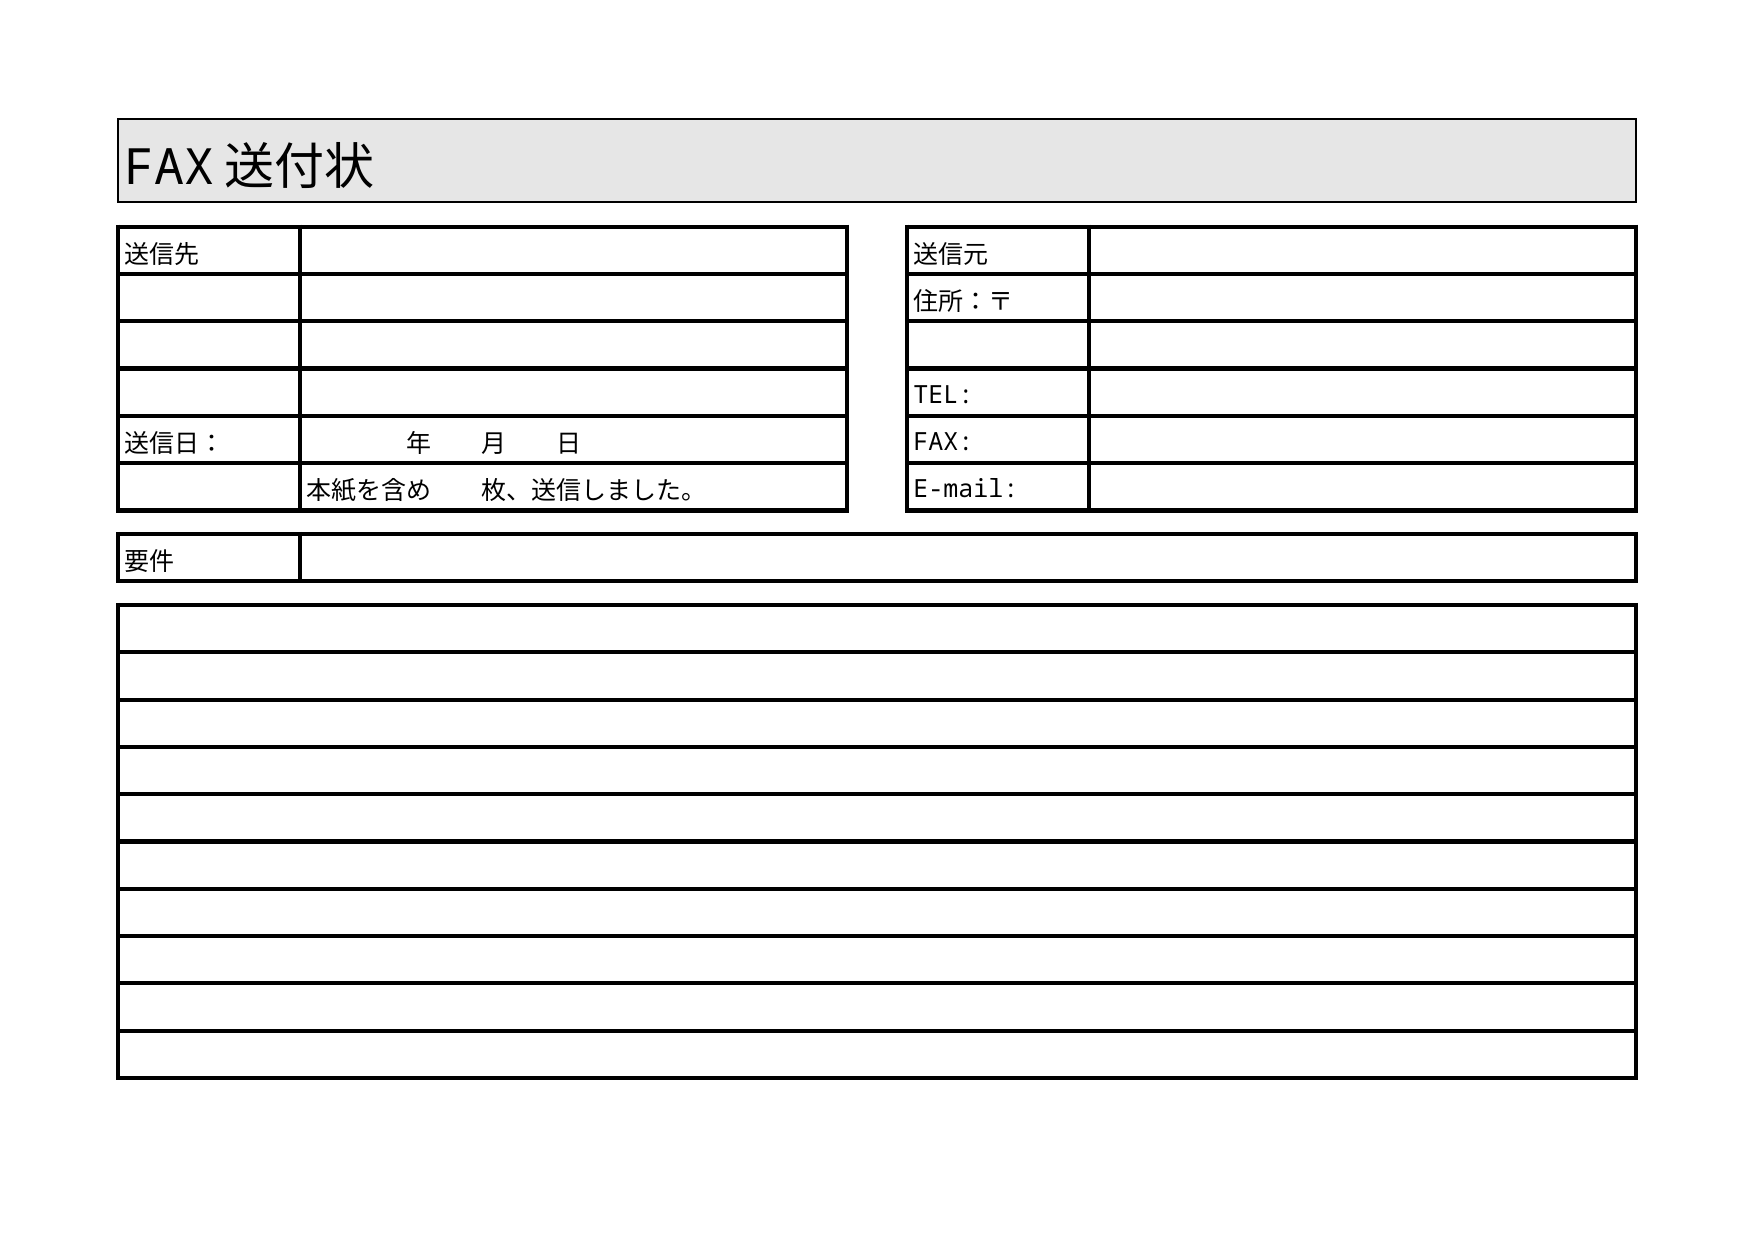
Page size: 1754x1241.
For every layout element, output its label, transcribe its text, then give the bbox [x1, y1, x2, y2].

table_cell [120, 371, 298, 414]
table_cell [909, 323, 1087, 366]
table_cell [120, 607, 1634, 650]
table_cell [302, 536, 1634, 579]
table_cell 本紙を含め 枚、送信しました。 [302, 465, 845, 508]
table_cell [120, 985, 1634, 1028]
table_cell [120, 654, 1634, 697]
table_cell [120, 844, 1634, 887]
table_cell [118, 583, 1636, 603]
table_cell [849, 414, 905, 461]
table_cell [120, 749, 1634, 792]
table_cell [120, 702, 1634, 745]
table_cell [120, 323, 298, 366]
table_header FAX送付状 [119, 120, 1635, 201]
table_cell [849, 461, 905, 508]
table_cell [849, 366, 905, 414]
table_cell [1091, 323, 1634, 366]
table_cell [849, 319, 905, 366]
table_cell 年 月 日 [302, 418, 845, 461]
table_cell [302, 276, 845, 319]
table_cell [120, 796, 1634, 839]
table_cell 送信日： [120, 418, 298, 461]
table_cell 要件 [120, 536, 298, 579]
table_cell [1091, 418, 1634, 461]
table_cell [120, 465, 298, 508]
table_cell [1091, 371, 1634, 414]
table_cell TEL: [909, 371, 1087, 414]
table_cell [120, 891, 1634, 934]
table_cell [120, 1033, 1634, 1076]
table_cell [1091, 465, 1634, 508]
table_cell [849, 272, 905, 319]
table_cell [120, 938, 1634, 981]
table_cell 住所：〒 [909, 276, 1087, 319]
table_cell [1091, 229, 1634, 272]
table_cell 送信元 [909, 229, 1087, 272]
table_cell [302, 229, 845, 272]
table_cell [302, 371, 845, 414]
table_cell [849, 225, 905, 272]
table_cell [1091, 276, 1634, 319]
table_cell [118, 508, 1636, 532]
table_cell [120, 276, 298, 319]
table_cell [118, 203, 1636, 224]
table_cell [302, 323, 845, 366]
table_cell FAX: [909, 418, 1087, 461]
table_cell 送信先 [120, 229, 298, 272]
table_cell E-mail: [909, 465, 1087, 508]
